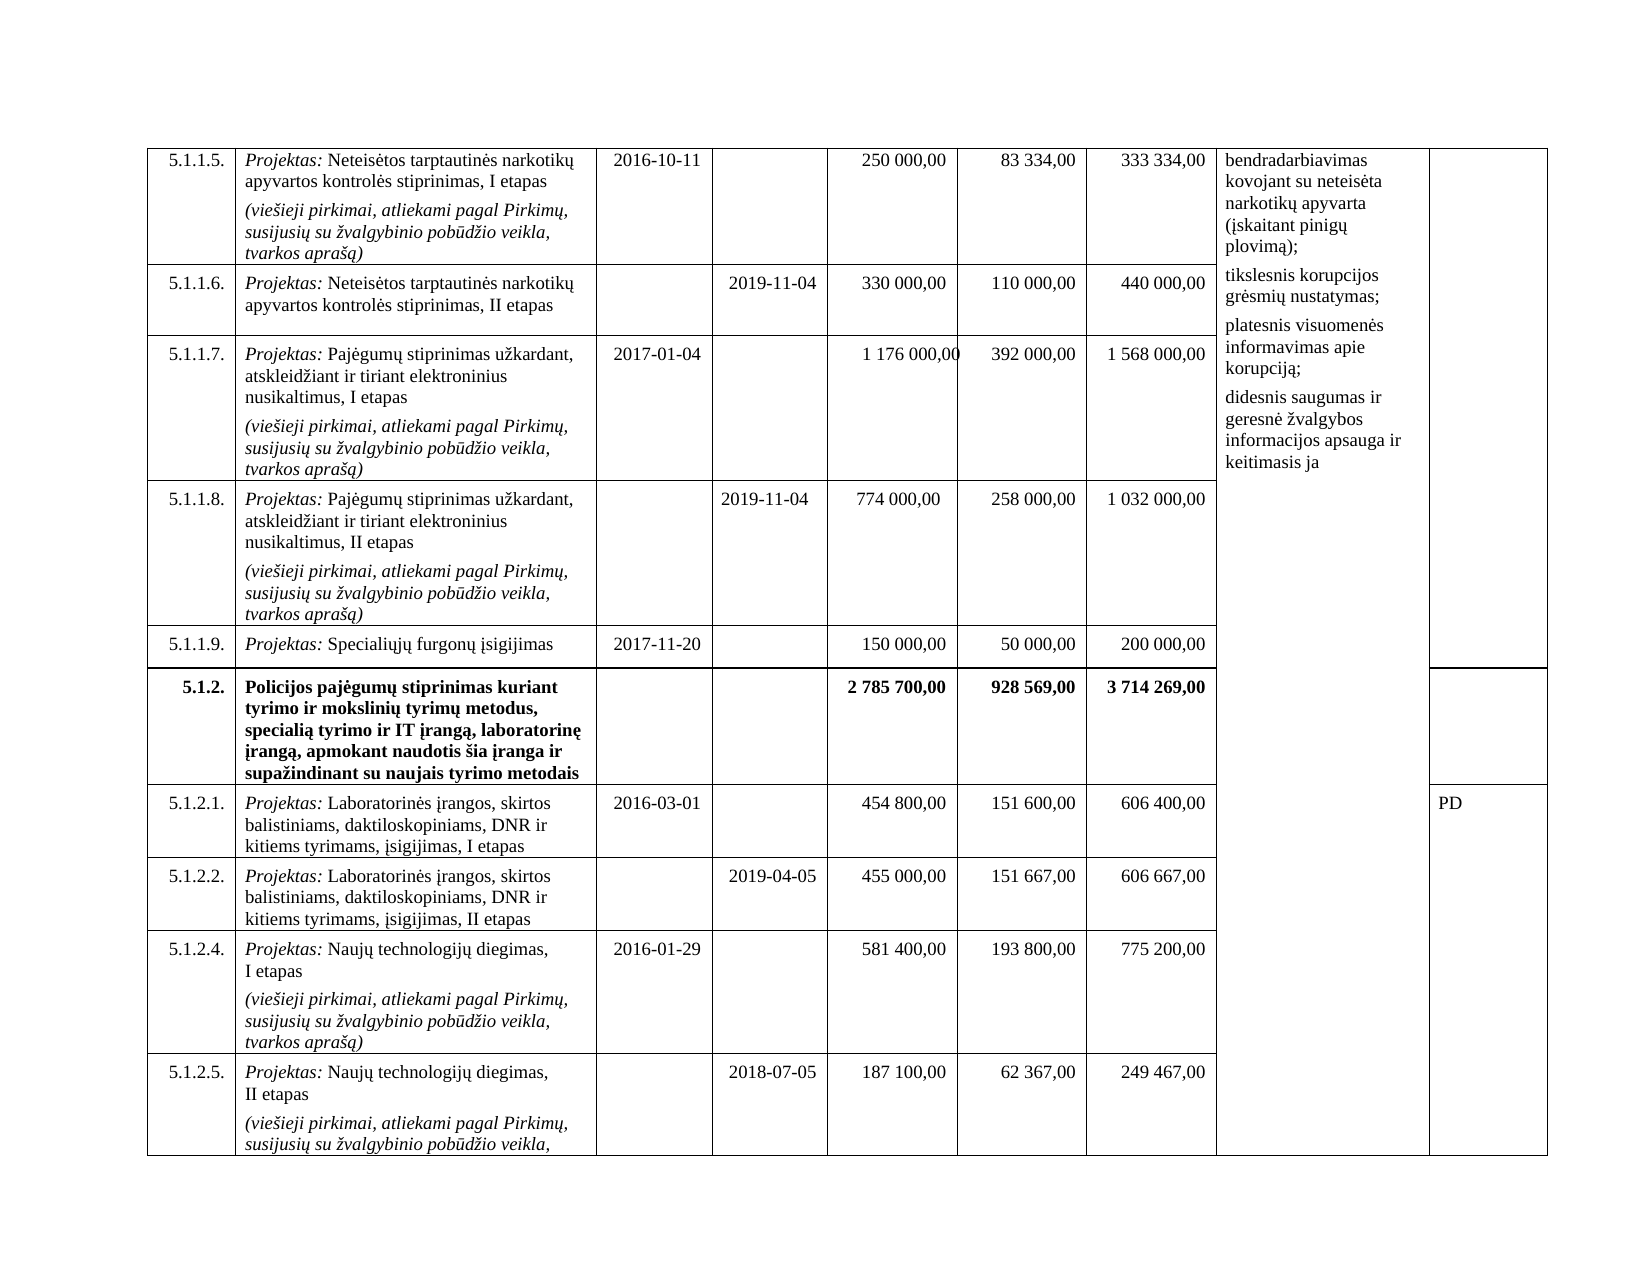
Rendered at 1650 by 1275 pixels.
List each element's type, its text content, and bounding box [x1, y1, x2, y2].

table_cell 440 000,00 [1087, 265, 1216, 335]
table_cell 249 467,00 [1087, 1054, 1216, 1155]
table_cell 330 000,00 [828, 265, 957, 335]
table_cell 110 000,00 [958, 265, 1086, 335]
table_cell 928 569,00 [958, 669, 1086, 783]
table_cell 5.1.2.1. [148, 785, 235, 857]
table_cell PD [1430, 785, 1547, 1155]
table_cell [1430, 669, 1547, 783]
table_cell 258 000,00 [958, 481, 1086, 625]
table_cell 454 800,00 [828, 785, 957, 857]
table_cell 151 667,00 [958, 858, 1086, 929]
table_cell Projektas: Specialiųjų furgonų įsigijimas [236, 626, 596, 667]
table_cell [713, 931, 827, 1053]
table_cell [1430, 149, 1547, 667]
table_cell Policijos pajėgumų stiprinimas kuriant tyrimo ir mokslinių tyrimų metodus, specialią tyrimo ir IT įrangą, laboratorinę įrangą, apmokant naudotis šia įranga ir supažindinant su naujais tyrimo metodais [236, 669, 596, 783]
table_cell [597, 669, 712, 783]
table_cell 2016-03-01 [597, 785, 712, 857]
table_cell Projektas: Laboratorinės įrangos, skirtos balistiniams, daktiloskopiniams, DNR ir kitiems tyrimams, įsigijimas, I etapas [236, 785, 596, 857]
table_cell 2017-11-20 [597, 626, 712, 667]
table_cell 193 800,00 [958, 931, 1086, 1053]
table_cell 774 000,00 [828, 481, 957, 625]
table_cell 5.1.2.2. [148, 858, 235, 929]
table_cell 250 000,00 [828, 149, 957, 264]
table_cell 1 176 000,00 [828, 336, 957, 480]
table_cell [597, 1054, 712, 1155]
table_cell 62 367,00 [958, 1054, 1086, 1155]
table_cell 2016-01-29 [597, 931, 712, 1053]
table_cell Projektas: Pajėgumų stiprinimas užkardant, atskleidžiant ir tiriant elektroninius nusikaltimus, II etapas (viešieji pirkimai, atliekami pagal Pirkimų, susijusių su žvalgybinio pobūdžio veikla, tvarkos aprašą) [236, 481, 596, 625]
table_cell 2 785 700,00 [828, 669, 957, 783]
table_cell 5.1.2.5. [148, 1054, 235, 1155]
table_cell 606 400,00 [1087, 785, 1216, 857]
table_cell 187 100,00 [828, 1054, 957, 1155]
table_cell 5.1.1.5. [148, 149, 235, 264]
table_cell 3 714 269,00 [1087, 669, 1216, 783]
table_cell 5.1.2.4. [148, 931, 235, 1053]
table_cell 5.1.2. [148, 669, 235, 783]
table_cell 455 000,00 [828, 858, 957, 929]
table_cell 606 667,00 [1087, 858, 1216, 929]
table_cell 581 400,00 [828, 931, 957, 1053]
table_cell 2016-10-11 [597, 149, 712, 264]
table_cell [713, 149, 827, 264]
table_cell Projektas: Pajėgumų stiprinimas užkardant, atskleidžiant ir tiriant elektroninius nusikaltimus, I etapas (viešieji pirkimai, atliekami pagal Pirkimų, susijusių su žvalgybinio pobūdžio veikla, tvarkos aprašą) [236, 336, 596, 480]
table_cell [597, 265, 712, 335]
table_cell Projektas: Naujų technologijų diegimas, II etapas (viešieji pirkimai, atliekami pagal Pirkimų, susijusių su žvalgybinio pobūdžio veikla, [236, 1054, 596, 1155]
table_cell 2018-07-05 [713, 1054, 827, 1155]
table_cell [713, 669, 827, 783]
table_cell Projektas: Neteisėtos tarptautinės narkotikų apyvartos kontrolės stiprinimas, I etapas (viešieji pirkimai, atliekami pagal Pirkimų, susijusių su žvalgybinio pobūdžio veikla, tvarkos aprašą) [236, 149, 596, 264]
table_cell 392 000,00 [958, 336, 1086, 480]
table_cell 83 334,00 [958, 149, 1086, 264]
table_cell [713, 785, 827, 857]
table_cell Projektas: Naujų technologijų diegimas, I etapas (viešieji pirkimai, atliekami pagal Pirkimų, susijusių su žvalgybinio pobūdžio veikla, tvarkos aprašą) [236, 931, 596, 1053]
table_cell [597, 858, 712, 929]
table_cell 2019-11-04 [713, 265, 827, 335]
table_cell 333 334,00 [1087, 149, 1216, 264]
table_cell 2019-11-04 [713, 481, 827, 625]
table_cell [713, 626, 827, 667]
table_cell bendradarbiavimas kovojant su neteisėta narkotikų apyvarta (įskaitant pinigų plovimą); tikslesnis korupcijos grėsmių nustatymas; platesnis visuomenės informavimas apie korupciją; didesnis saugumas ir geresnė žvalgybos informacijos apsauga ir keitimasis ja [1217, 149, 1429, 1155]
table_cell 1 032 000,00 [1087, 481, 1216, 625]
table_cell 5.1.1.8. [148, 481, 235, 625]
table_cell 5.1.1.6. [148, 265, 235, 335]
table_cell 150 000,00 [828, 626, 957, 667]
table_cell 5.1.1.7. [148, 336, 235, 480]
table_cell [713, 336, 827, 480]
table_cell Projektas: Neteisėtos tarptautinės narkotikų apyvartos kontrolės stiprinimas, II etapas [236, 265, 596, 335]
table_cell 775 200,00 [1087, 931, 1216, 1053]
table_cell 2017-01-04 [597, 336, 712, 480]
table_cell 151 600,00 [958, 785, 1086, 857]
table_cell Projektas: Laboratorinės įrangos, skirtos balistiniams, daktiloskopiniams, DNR ir kitiems tyrimams, įsigijimas, II etapas [236, 858, 596, 929]
table_cell 2019-04-05 [713, 858, 827, 929]
table_cell 1 568 000,00 [1087, 336, 1216, 480]
table_cell 50 000,00 [958, 626, 1086, 667]
table_cell [597, 481, 712, 625]
table_cell 200 000,00 [1087, 626, 1216, 667]
table_cell 5.1.1.9. [148, 626, 235, 667]
